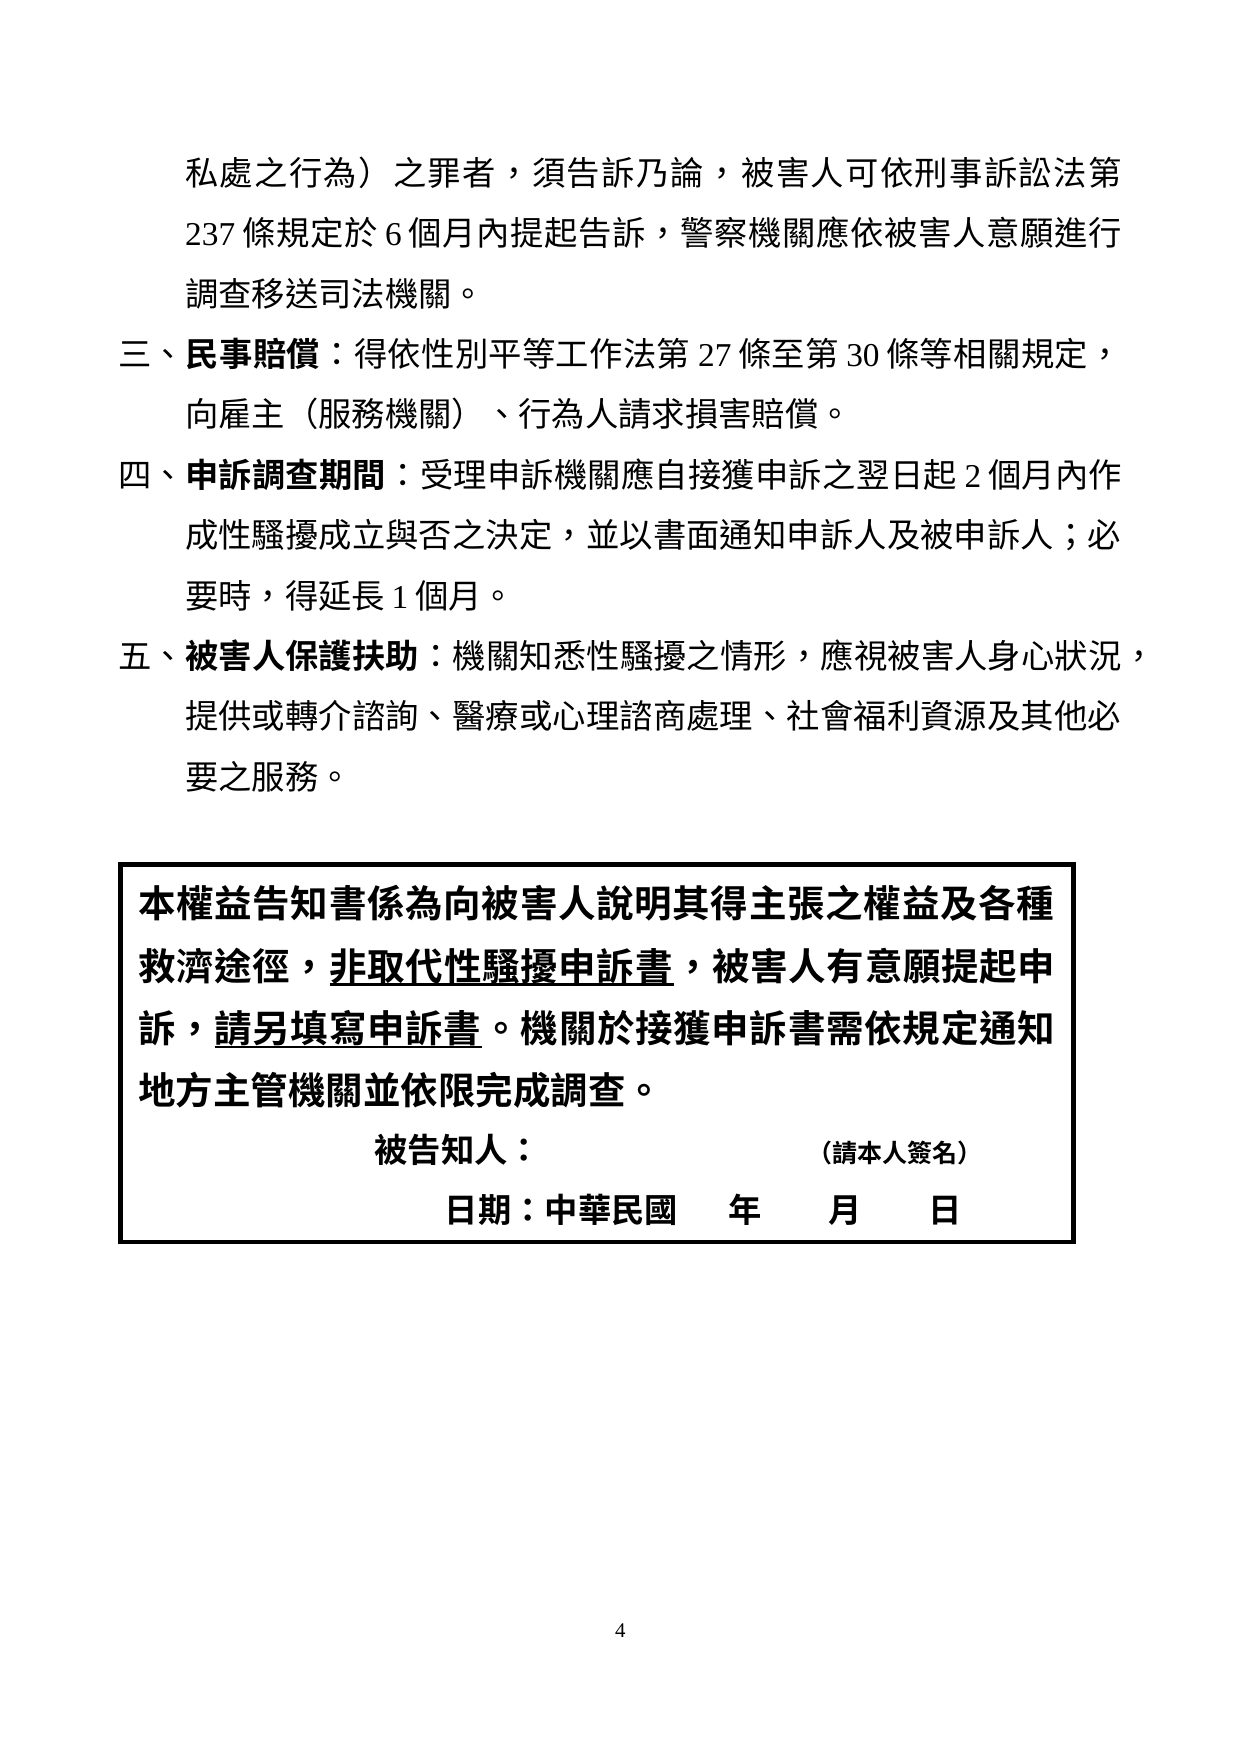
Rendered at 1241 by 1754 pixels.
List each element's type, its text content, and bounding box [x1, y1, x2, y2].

text 日期：中華民國 年 月 日 [344, 1184, 1056, 1232]
text 三、民事賠償：得依性別平等工作法第27條至第30條等相關規定，向雇主（服務機關）、行為人請求損害賠償。 [118, 318, 1122, 439]
text 五、被害人保護扶助：機關知悉性騷擾之情形，應視被害人身心狀況，提供或轉介諮詢、醫療或心理諮商處理、社會福利資源及其他必要之服務。 [118, 620, 1122, 801]
text 四、申訴調查期間：受理申訴機關應自接獲申訴之翌日起2個月內作成性騷擾成立與否之決定，並以書面通知申訴人及被申訴人；必要時，得延長1個月。 [118, 439, 1122, 620]
text 本權益告知書係為向被害人說明其得主張之權益及各種救濟途徑，非取代性騷擾申訴書，被害人有意願提起申訴，請另填寫申訴書。機關於接獲申訴書需依規定通知地方主管機關並依限完成調查。 [138, 874, 1056, 1116]
text 私處之行為）之罪者，須告訴乃論，被害人可依刑事訴訟法第237條規定於6個月內提起告訴，警察機關應依被害人意願進行調查移送司法機關。 [118, 137, 1122, 318]
text 被告知人： （請本人簽名） [344, 1124, 982, 1172]
